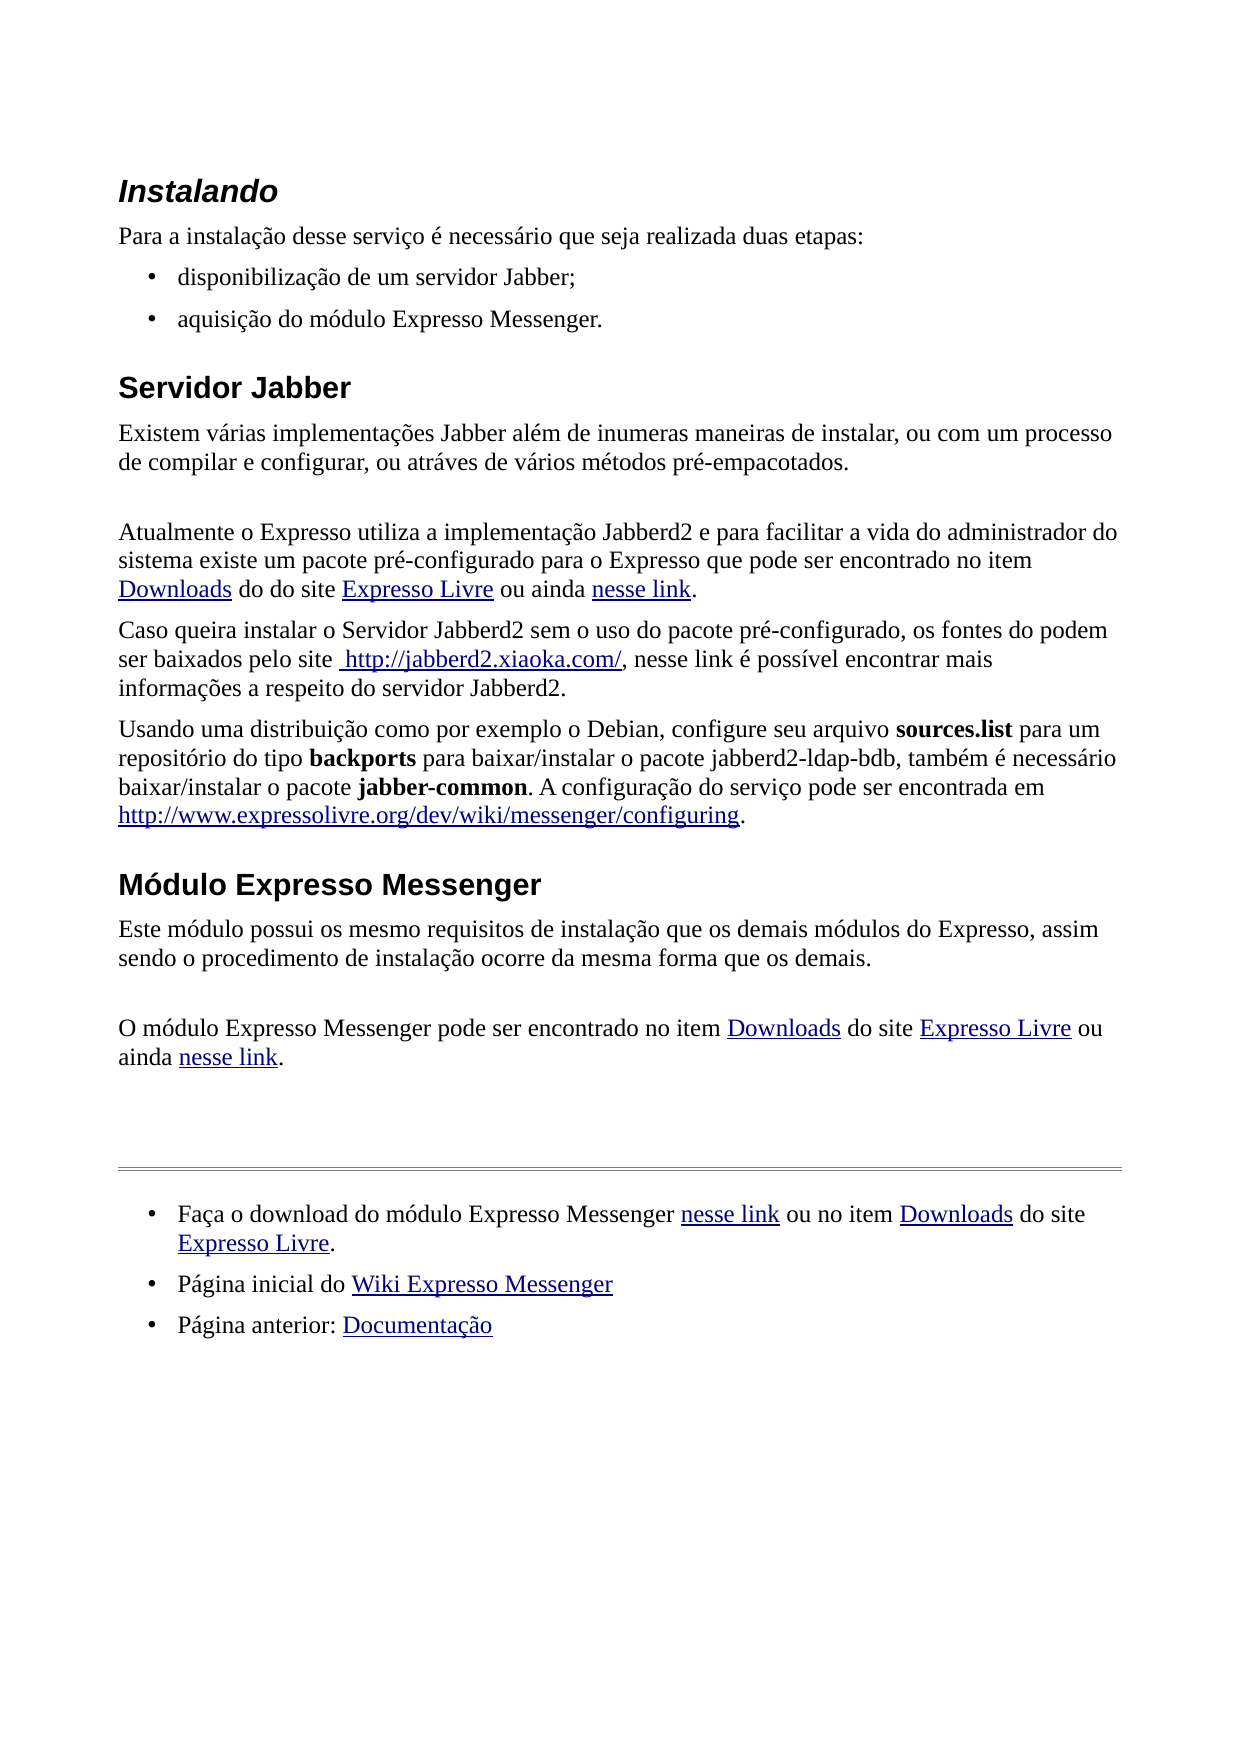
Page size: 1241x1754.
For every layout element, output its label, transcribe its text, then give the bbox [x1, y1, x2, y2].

text Caso queira instalar o Servidor Jabberd2 sem o uso do pacote pré-configurado, os fontes do podem ser baixados pelo site http://jabberd2.xiaoka.com/, nesse link é possível encontrar mais informações a respeito do servidor Jabberd2. [118, 615, 1122, 702]
text Para a instalação desse serviço é necessário que seja realizada duas etapas: [118, 221, 1122, 250]
text Usando uma distribuição como por exemplo o Debian, configure seu arquivo sources.list para um repositório do tipo backports para baixar/instalar o pacote jabberd2-ldap-bdb, também é necessário baixar/instalar o pacote jabber-common. A configuração do serviço pode ser encontrada em http://www.expressolivre.org/dev/wiki/messenger/configuring. [118, 714, 1122, 829]
text Atualmente o Expresso utiliza a implementação Jabberd2 e para facilitar a vida do administrador do sistema existe um pacote pré-configurado para o Expresso que pode ser encontrado no item Downloads do do site Expresso Livre ou ainda nesse link. [118, 517, 1122, 603]
list Faça o download do módulo Expresso Messenger nesse link ou no item Downloads do site Expresso Livre. [148, 1199, 1122, 1257]
list Página inicial do Wiki Expresso Messenger [148, 1269, 1122, 1298]
subtitle Módulo Expresso Messenger [118, 867, 1122, 902]
list Página anterior: Documentação [148, 1311, 1122, 1339]
subtitle Instalando [118, 172, 1122, 209]
list disponibilização de um servidor Jabber; [148, 262, 1122, 291]
text Existem várias implementações Jabber além de inumeras maneiras de instalar, ou com um processo de compilar e configurar, ou atráves de vários métodos pré-empacotados. [118, 418, 1122, 504]
text O módulo Expresso Messenger pode ser encontrado no item Downloads do site Expresso Livre ou ainda nesse link. [118, 1013, 1122, 1071]
subtitle Servidor Jabber [118, 370, 1122, 405]
list aquisição do módulo Expresso Messenger. [148, 304, 1122, 332]
text Este módulo possui os mesmo requisitos de instalação que os demais módulos do Expresso, assim sendo o procedimento de instalação ocorre da mesma forma que os demais. [118, 914, 1122, 1001]
